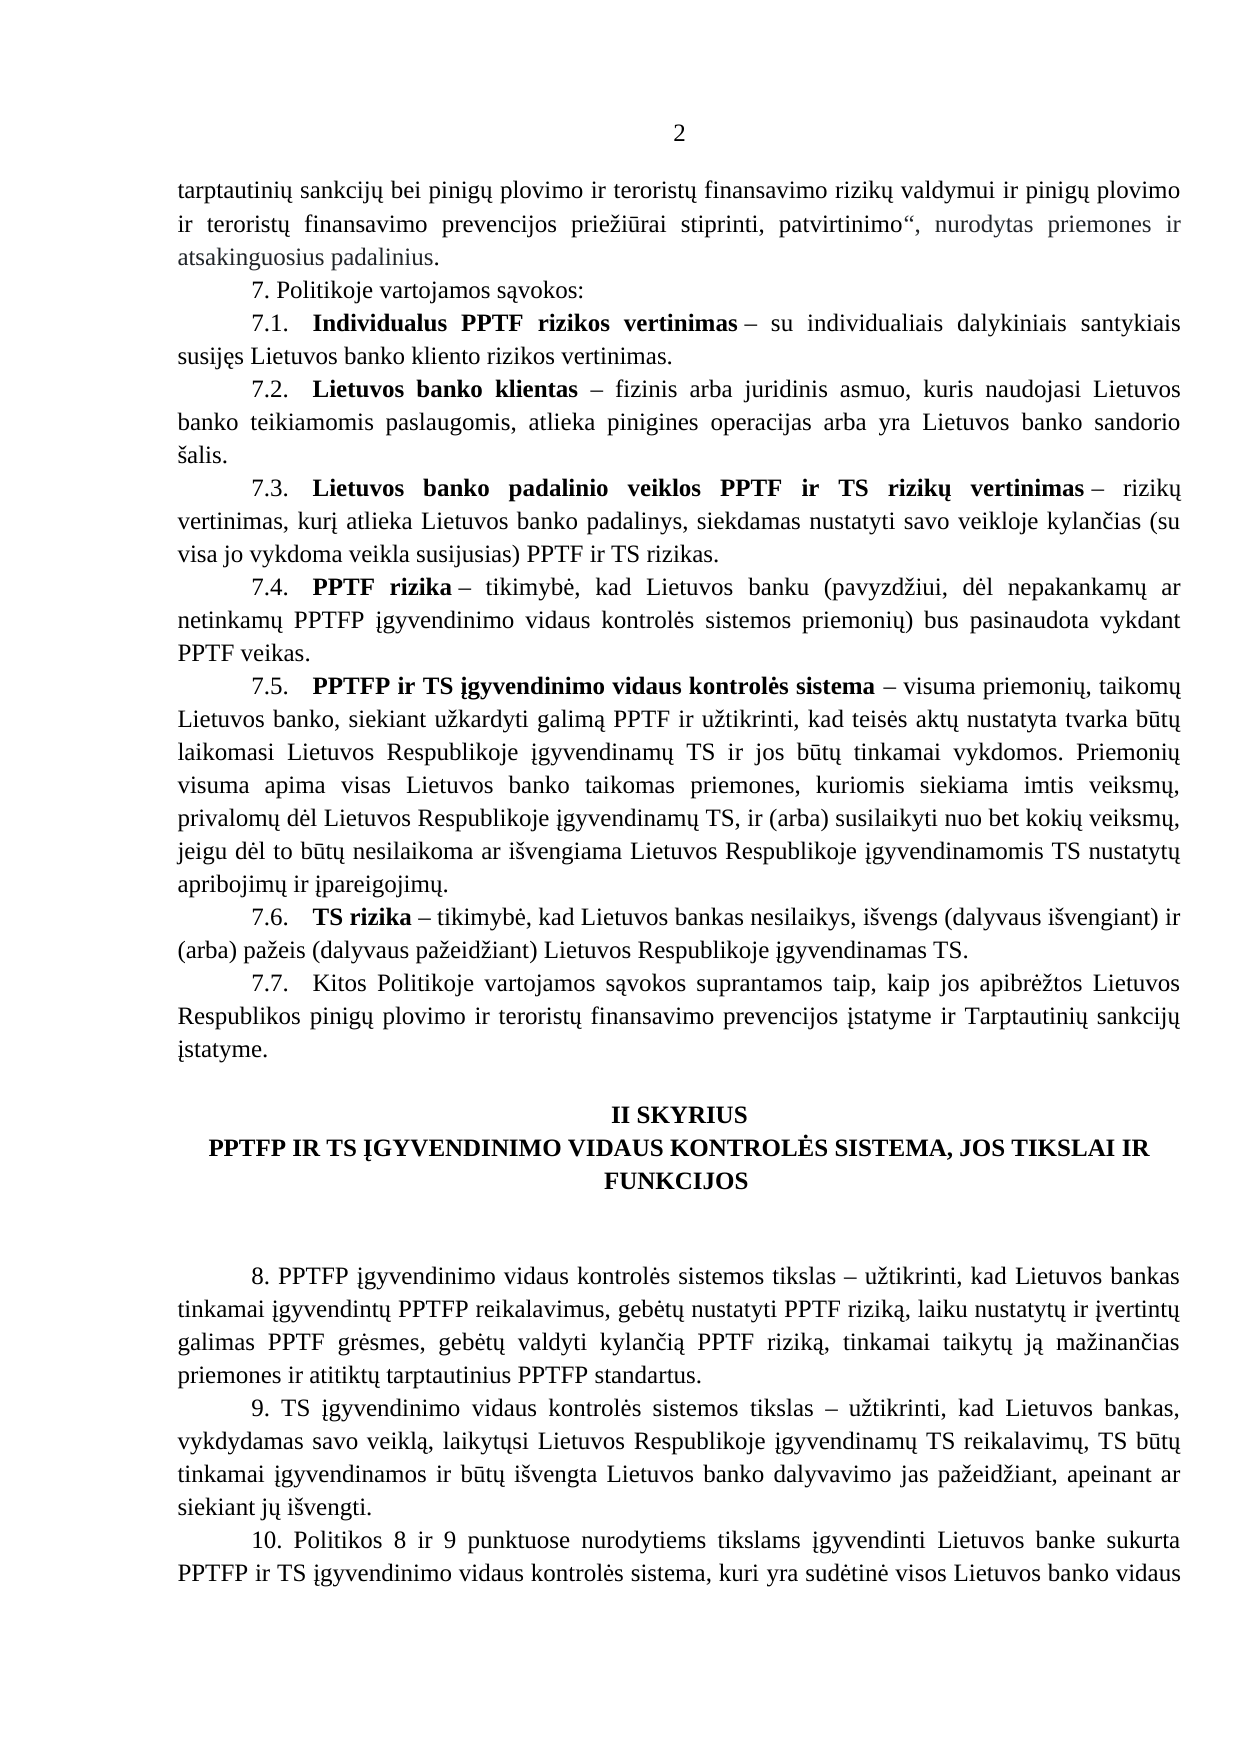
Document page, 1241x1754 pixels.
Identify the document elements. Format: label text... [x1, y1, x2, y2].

text 7.1. Individualus PPTF rizikos vertinimas – su individualiais dalykiniais santykiais susijęs Lietuvos banko kliento rizikos vertinimas. [177, 308, 1181, 369]
text 10. Politikos 8 ir 9 punktuose nurodytiems tikslams įgyvendinti Lietuvos banke sukurta PPTFP ir TS įgyvendinimo vidaus kontrolės sistema, kuri yra sudėtinė visos Lietuvos banko vidaus [177, 1525, 1181, 1587]
text 7.7. Kitos Politikoje vartojamos sąvokos suprantamos taip, kaip jos apibrėžtos Lietuvos Respublikos pinigų plovimo ir teroristų finansavimo prevencijos įstatyme ir Tarptautinių sankcijų įstatyme. [177, 968, 1181, 1063]
text 7.2. Lietuvos banko klientas – fizinis arba juridinis asmuo, kuris naudojasi Lietuvos banko teikiamomis paslaugomis, atlieka pinigines operacijas arba yra Lietuvos banko sandorio šalis. [177, 374, 1181, 468]
text 7.4. PPTF rizika – tikimybė, kad Lietuvos banku (pavyzdžiui, dėl nepakankamų ar netinkamų PPTFP įgyvendinimo vidaus kontrolės sistemos priemonių) bus pasinaudota vykdant PPTF veikas. [177, 572, 1181, 667]
text 7.6. TS rizika – tikimybė, kad Lietuvos bankas nesilaikys, išvengs (dalyvaus išvengiant) ir (arba) pažeis (dalyvaus pažeidžiant) Lietuvos Respublikoje įgyvendinamas TS. [177, 902, 1181, 964]
text 9. TS įgyvendinimo vidaus kontrolės sistemos tikslas – užtikrinti, kad Lietuvos bankas, vykdydamas savo veiklą, laikytųsi Lietuvos Respublikoje įgyvendinamų TS reikalavimų, TS būtų tinkamai įgyvendinamos ir būtų išvengta Lietuvos banko dalyvavimo jas pažeidžiant, apeinant ar siekiant jų išvengti. [177, 1393, 1181, 1521]
text PPTFP IR TS ĮGYVENDINIMO VIDAUS KONTROLĖS SISTEMA, JOS TIKSLAI IR FUNKCIJOS [177, 1133, 1181, 1195]
text 7. Politikoje vartojamos sąvokos: [251, 275, 1181, 303]
text tarptautinių sankcijų bei pinigų plovimo ir teroristų finansavimo rizikų valdymui ir pinigų plovimo ir teroristų finansavimo prevencijos priežiūrai stiprinti, patvirtinimo“, nurodytas priemones ir atsakinguosius padalinius. [177, 176, 1181, 270]
text 7.3. Lietuvos banko padalinio veiklos PPTF ir TS rizikų vertinimas – rizikų vertinimas, kurį atlieka Lietuvos banko padalinys, siekdamas nustatyti savo veikloje kylančias (su visa jo vykdoma veikla susijusias) PPTF ir TS rizikas. [177, 473, 1181, 568]
text 7.5. PPTFP ir TS įgyvendinimo vidaus kontrolės sistema – visuma priemonių, taikomų Lietuvos banko, siekiant užkardyti galimą PPTF ir užtikrinti, kad teisės aktų nustatyta tvarka būtų laikomasi Lietuvos Respublikoje įgyvendinamų TS ir jos būtų tinkamai vykdomos. Priemonių visuma apima visas Lietuvos banko taikomas priemones, kuriomis siekiama imtis veiksmų, privalomų dėl Lietuvos Respublikoje įgyvendinamų TS, ir (arba) susilaikyti nuo bet kokių veiksmų, jeigu dėl to būtų nesilaikoma ar išvengiama Lietuvos Respublikoje įgyvendinamomis TS nustatytų apribojimų ir įpareigojimų. [177, 671, 1181, 898]
text 8. PPTFP įgyvendinimo vidaus kontrolės sistemos tikslas – užtikrinti, kad Lietuvos bankas tinkamai įgyvendintų PPTFP reikalavimus, gebėtų nustatyti PPTF riziką, laiku nustatytų ir įvertintų galimas PPTF grėsmes, gebėtų valdyti kylančią PPTF riziką, tinkamai taikytų ją mažinančias priemones ir atitiktų tarptautinius PPTFP standartus. [177, 1261, 1181, 1389]
text II SKYRIUS [177, 1100, 1181, 1129]
